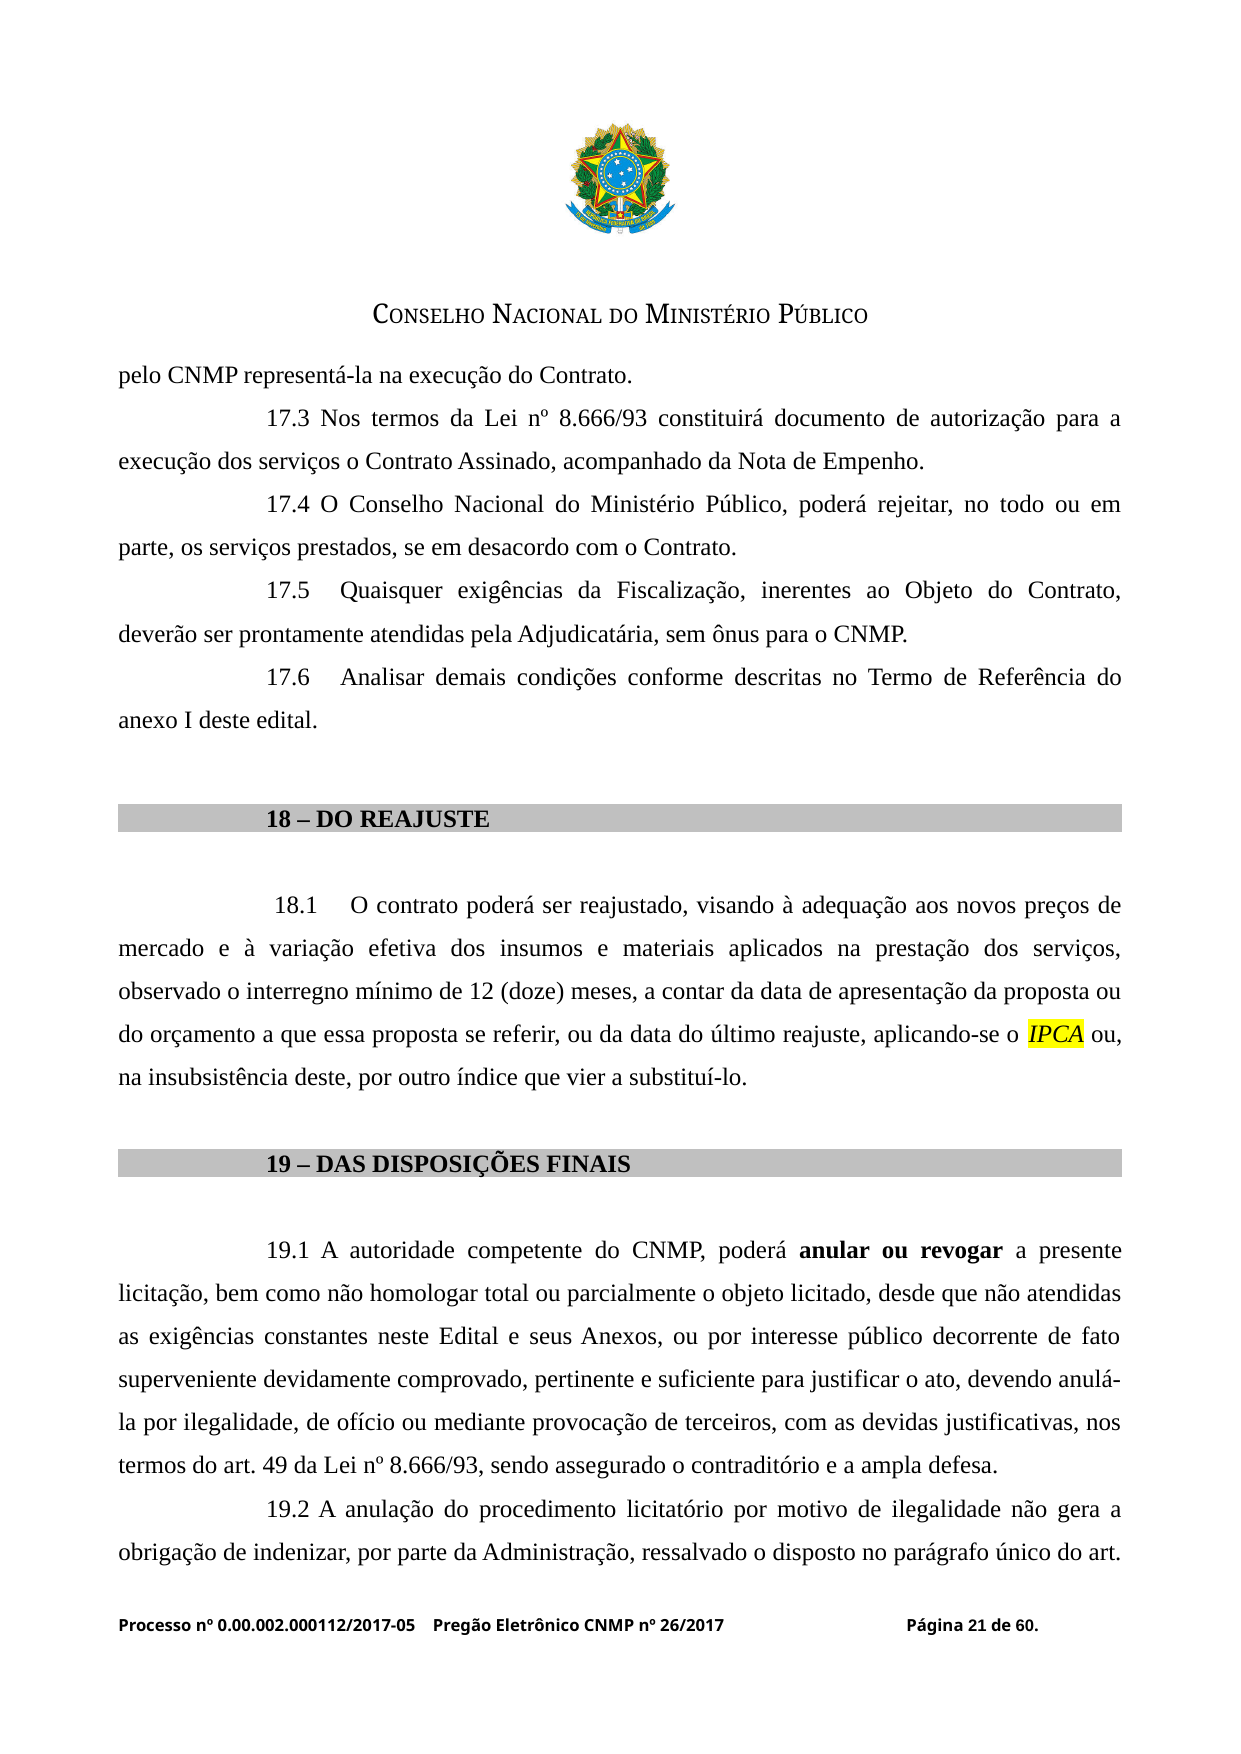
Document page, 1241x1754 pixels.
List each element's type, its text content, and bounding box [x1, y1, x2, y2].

text pelo CNMP representá-la na execução do Contrato. [118, 360, 1122, 389]
subtitle 19 – DAS DISPOSIÇÕES FINAIS [118, 1149, 1122, 1177]
text 17.3 Nos termos da Lei nº 8.666/93 constituirá documento de autorização para a execução dos serviços o Contrato Assinado, acompanhado da Nota de Empenho. [118, 403, 1122, 475]
text 19.2 A anulação do procedimento licitatório por motivo de ilegalidade não gera a obrigação de indenizar, por parte da Administração, ressalvado o disposto no parágrafo único do art. [118, 1494, 1122, 1566]
text 17.4 O Conselho Nacional do Ministério Público, poderá rejeitar, no todo ou em parte, os serviços prestados, se em desacordo com o Contrato. [118, 489, 1122, 561]
text 19.1 A autoridade competente do CNMP, poderá anular ou revogar a presente licitação, bem como não homologar total ou parcialmente o objeto licitado, desde que não atendidas as exigências constantes neste Edital e seus Anexos, ou por interesse público decorrente de fato superveniente devidamente comprovado, pertinente e suficiente para justificar o ato, devendo anulá-la por ilegalidade, de ofício ou mediante provocação de terceiros, com as devidas justificativas, nos termos do art. 49 da Lei nº 8.666/93, sendo assegurado o contraditório e a ampla defesa. [118, 1235, 1122, 1479]
list Quaisquer exigências da Fiscalização, inerentes ao Objeto do Contrato, deverão ser prontamente atendidas pela Adjudicatária, sem ônus para o CNMP. [118, 576, 1122, 647]
subtitle 18 – DO REAJUSTE [118, 804, 1122, 832]
text 18.1 O contrato poderá ser reajustado, visando à adequação aos novos preços de mercado e à variação efetiva dos insumos e materiais aplicados na prestação dos serviços, observado o interregno mínimo de 12 (doze) meses, a contar da data de apresentação da proposta ou do orçamento a que essa proposta se referir, ou da data do último reajuste, aplicando-se o IPCA ou, na insubsistência deste, por outro índice que vier a substituí-lo. [118, 890, 1122, 1091]
list Analisar demais condições conforme descritas no Termo de Referência do anexo I deste edital. [118, 662, 1122, 734]
